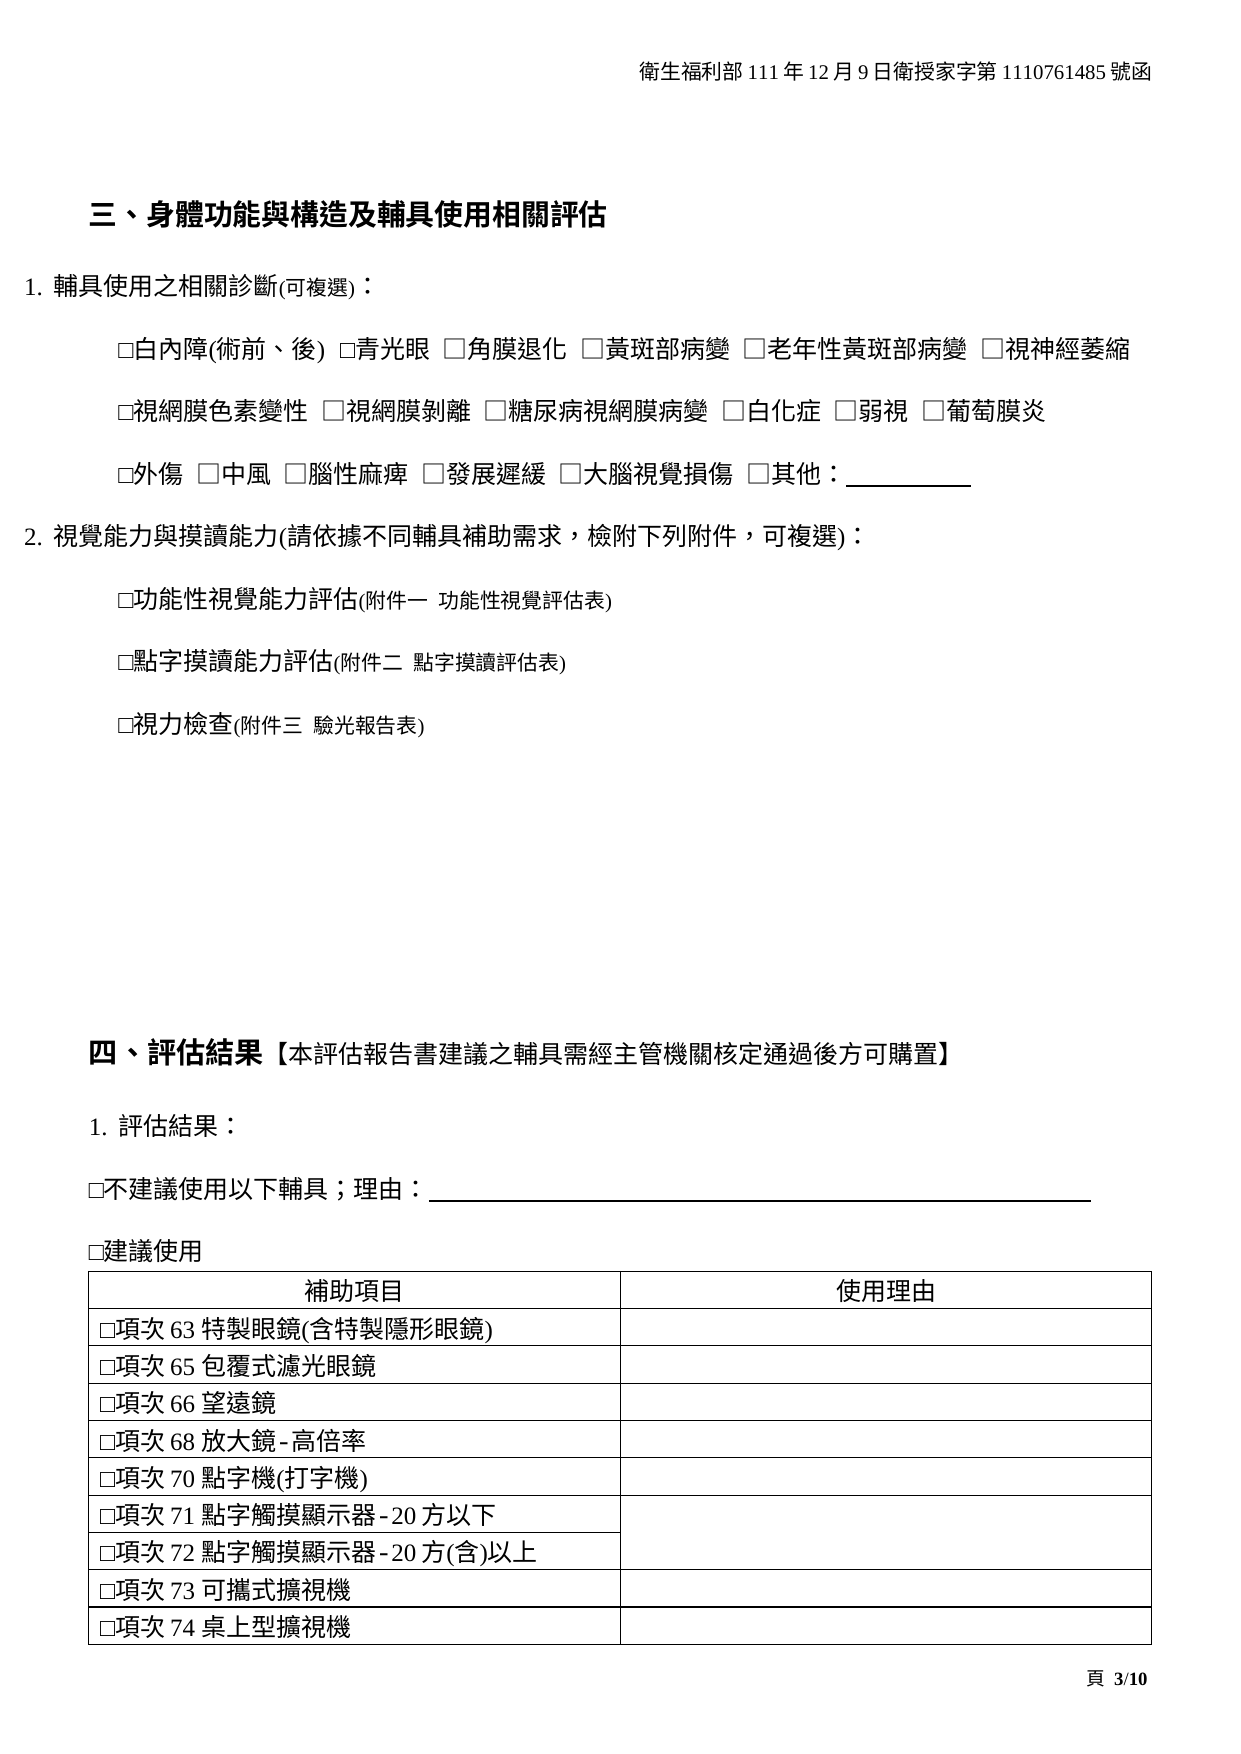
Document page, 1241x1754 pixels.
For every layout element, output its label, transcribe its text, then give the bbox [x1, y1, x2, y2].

table_cell □項次74 桌上型擴視機 [89, 1608, 620, 1644]
table_cell [621, 1346, 1151, 1383]
list 評估結果： [89, 1083, 1154, 1146]
table_cell [621, 1570, 1151, 1606]
text □白內障(術前、後) □青光眼 □角膜退化 □黃斑部病變 □老年性黃斑部病變 □視神經萎縮 [118, 306, 1152, 368]
text 三、身體功能與構造及輔具使用相關評估 [89, 169, 1152, 232]
table_cell [621, 1458, 1151, 1494]
text □功能性視覺能力評估(附件一 功能性視覺評估表) [118, 556, 1152, 618]
table_cell □項次70 點字機(打字機) [89, 1458, 620, 1494]
table_cell □項次63 特製眼鏡(含特製隱形眼鏡) [89, 1309, 620, 1345]
table_cell [621, 1309, 1151, 1345]
table_cell [621, 1496, 1151, 1569]
table_cell [621, 1384, 1151, 1420]
list 視覺能力與摸讀能力(請依據不同輔具補助需求，檢附下列附件，可複選)： [24, 493, 1152, 556]
text □不建議使用以下輔具；理由： [88, 1146, 1154, 1208]
table_header 補助項目 [89, 1272, 620, 1308]
text □視力檢查(附件三 驗光報告表) [118, 681, 1152, 743]
table_header 使用理由 [621, 1272, 1151, 1308]
table_cell □項次66 望遠鏡 [89, 1384, 620, 1420]
text 四、評估結果【本評估報告書建議之輔具需經主管機關核定通過後方可購置】 [89, 1009, 1152, 1072]
text □建議使用 [89, 1208, 1152, 1271]
table_cell □項次73 可攜式擴視機 [89, 1570, 620, 1606]
list 輔具使用之相關診斷(可複選)： [24, 243, 1152, 306]
table_cell □項次65 包覆式濾光眼鏡 [89, 1346, 620, 1383]
table_cell □項次71 點字觸摸顯示器-20方以下 [89, 1496, 620, 1532]
table_cell □項次72 點字觸摸顯示器-20方(含)以上 [89, 1533, 620, 1569]
text □點字摸讀能力評估(附件二 點字摸讀評估表) [118, 618, 1152, 681]
text □外傷 □中風 □腦性麻痺 □發展遲緩 □大腦視覺損傷 □其他： [118, 431, 1152, 493]
table_cell [621, 1421, 1151, 1457]
text □視網膜色素變性 □視網膜剝離 □糖尿病視網膜病變 □白化症 □弱視 □葡萄膜炎 [118, 368, 1152, 431]
table_cell □項次68 放大鏡-高倍率 [89, 1421, 620, 1457]
table_cell [621, 1608, 1151, 1644]
